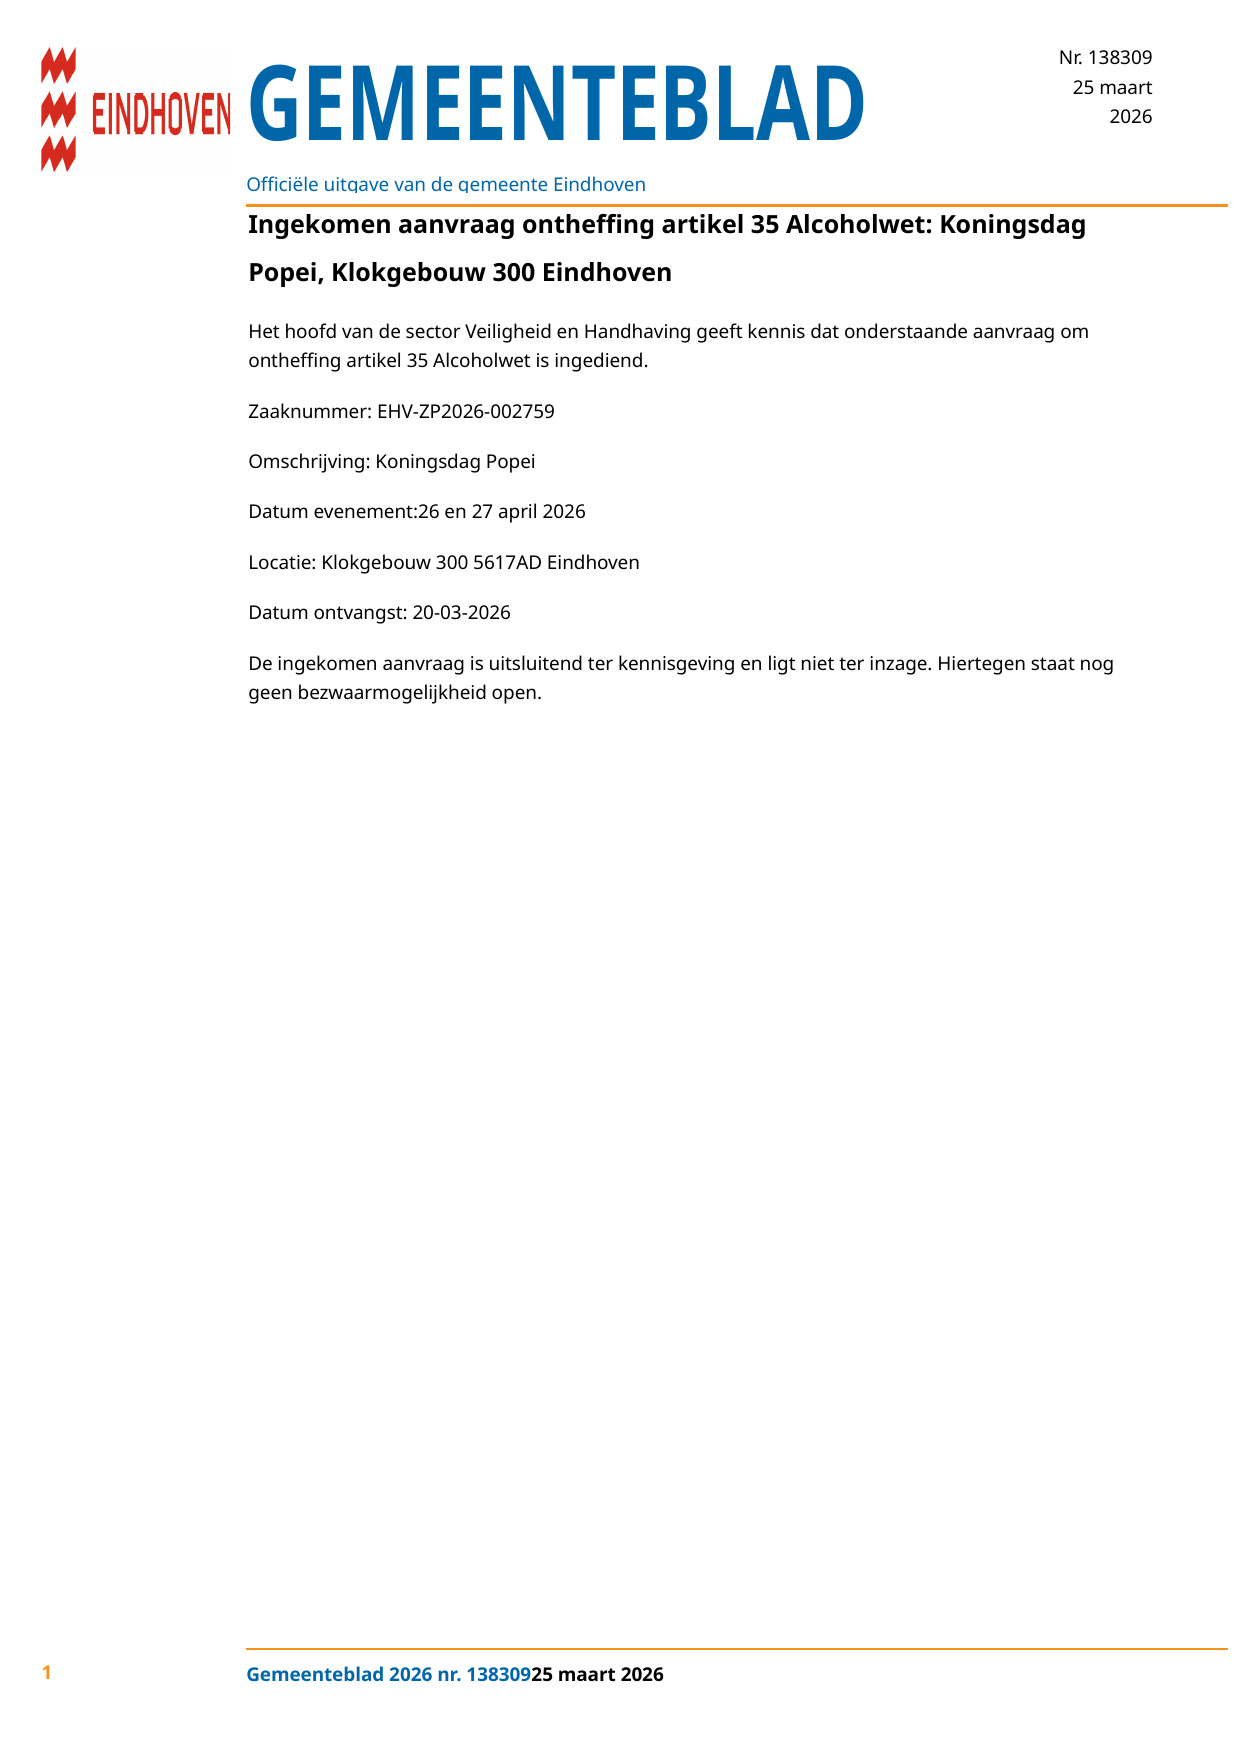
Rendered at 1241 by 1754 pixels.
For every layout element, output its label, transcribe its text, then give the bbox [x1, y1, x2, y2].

text De ingekomen aanvraag is uitsluitend ter kennisgeving en ligt niet ter inzage. Hiertegen staat nog geen bezwaarmogelijkheid open. [248, 650, 1152, 705]
picture [41, 47, 231, 172]
text Ingekomen aanvraag ontheffing artikel 35 Alcoholwet: Koningsdag Popei, Klokgebouw 300 Eindhoven [248, 207, 1152, 288]
text Zaaknummer: EHV-ZP2026-002759 [248, 398, 1152, 424]
text Locatie: Klokgebouw 300 5617AD Eindhoven [248, 549, 1152, 575]
text Datum evenement:26 en 27 april 2026 [248, 499, 1152, 524]
text Omschrijving: Koningsdag Popei [248, 448, 1152, 474]
text Het hoofd van de sector Veiligheid en Handhaving geeft kennis dat onderstaande aanvraag om ontheffing artikel 35 Alcoholwet is ingediend. [248, 318, 1152, 373]
text Datum ontvangst: 20-03-2026 [248, 599, 1152, 625]
